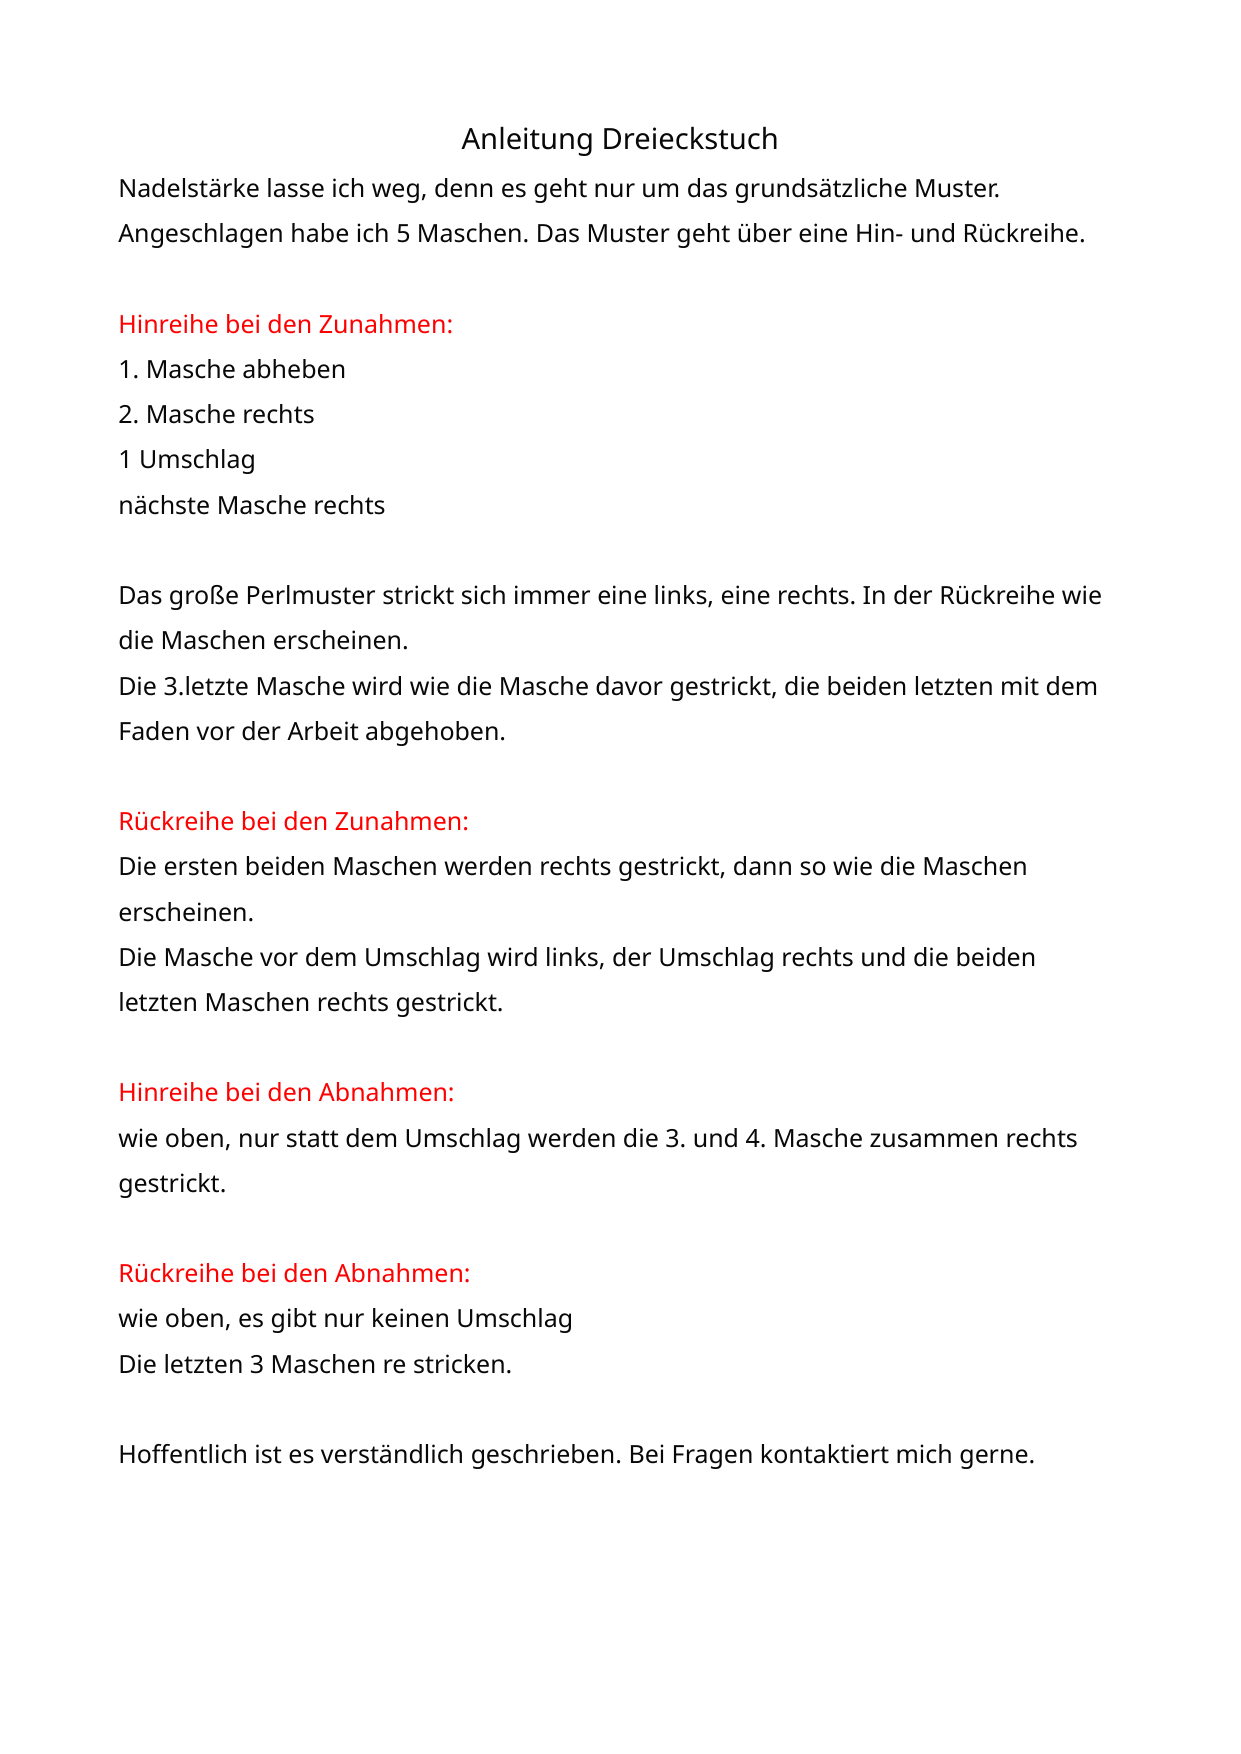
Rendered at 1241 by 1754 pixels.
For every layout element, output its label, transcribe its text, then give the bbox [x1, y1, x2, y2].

text wie oben, es gibt nur keinen Umschlag [118, 1301, 1122, 1335]
text Rückreihe bei den Abnahmen: [118, 1256, 1122, 1290]
text 1. Masche abheben [118, 352, 1122, 386]
text wie oben, nur statt dem Umschlag werden die 3. und 4. Masche zusammen rechts gestrickt. [118, 1120, 1122, 1199]
text Die Masche vor dem Umschlag wird links, der Umschlag rechts und die beiden letzten Maschen rechts gestrickt. [118, 939, 1122, 1019]
text 2. Masche rechts [118, 397, 1122, 431]
text Die ersten beiden Maschen werden rechts gestrickt, dann so wie die Maschen erscheinen. [118, 849, 1122, 928]
text Hinreihe bei den Zunahmen: [118, 306, 1122, 341]
text Hoffentlich ist es verständlich geschrieben. Bei Fragen kontaktiert mich gerne. [118, 1437, 1122, 1471]
text nächste Masche rechts [118, 487, 1122, 521]
text Hinreihe bei den Abnahmen: [118, 1075, 1122, 1109]
text 1 Umschlag [118, 442, 1122, 476]
text Nadelstärke lasse ich weg, denn es geht nur um das grundsätzliche Muster. Angeschlagen habe ich 5 Maschen. Das Muster geht über eine Hin- und Rückreihe. [118, 171, 1122, 250]
text Die 3.letzte Masche wird wie die Masche davor gestrickt, die beiden letzten mit dem Faden vor der Arbeit abgehoben. [118, 668, 1122, 747]
text Rückreihe bei den Zunahmen: [118, 804, 1122, 838]
text Anleitung Dreieckstuch [118, 118, 1122, 158]
text Das große Perlmuster strickt sich immer eine links, eine rechts. In der Rückreihe wie die Maschen erscheinen. [118, 578, 1122, 657]
text Die letzten 3 Maschen re stricken. [118, 1346, 1122, 1380]
